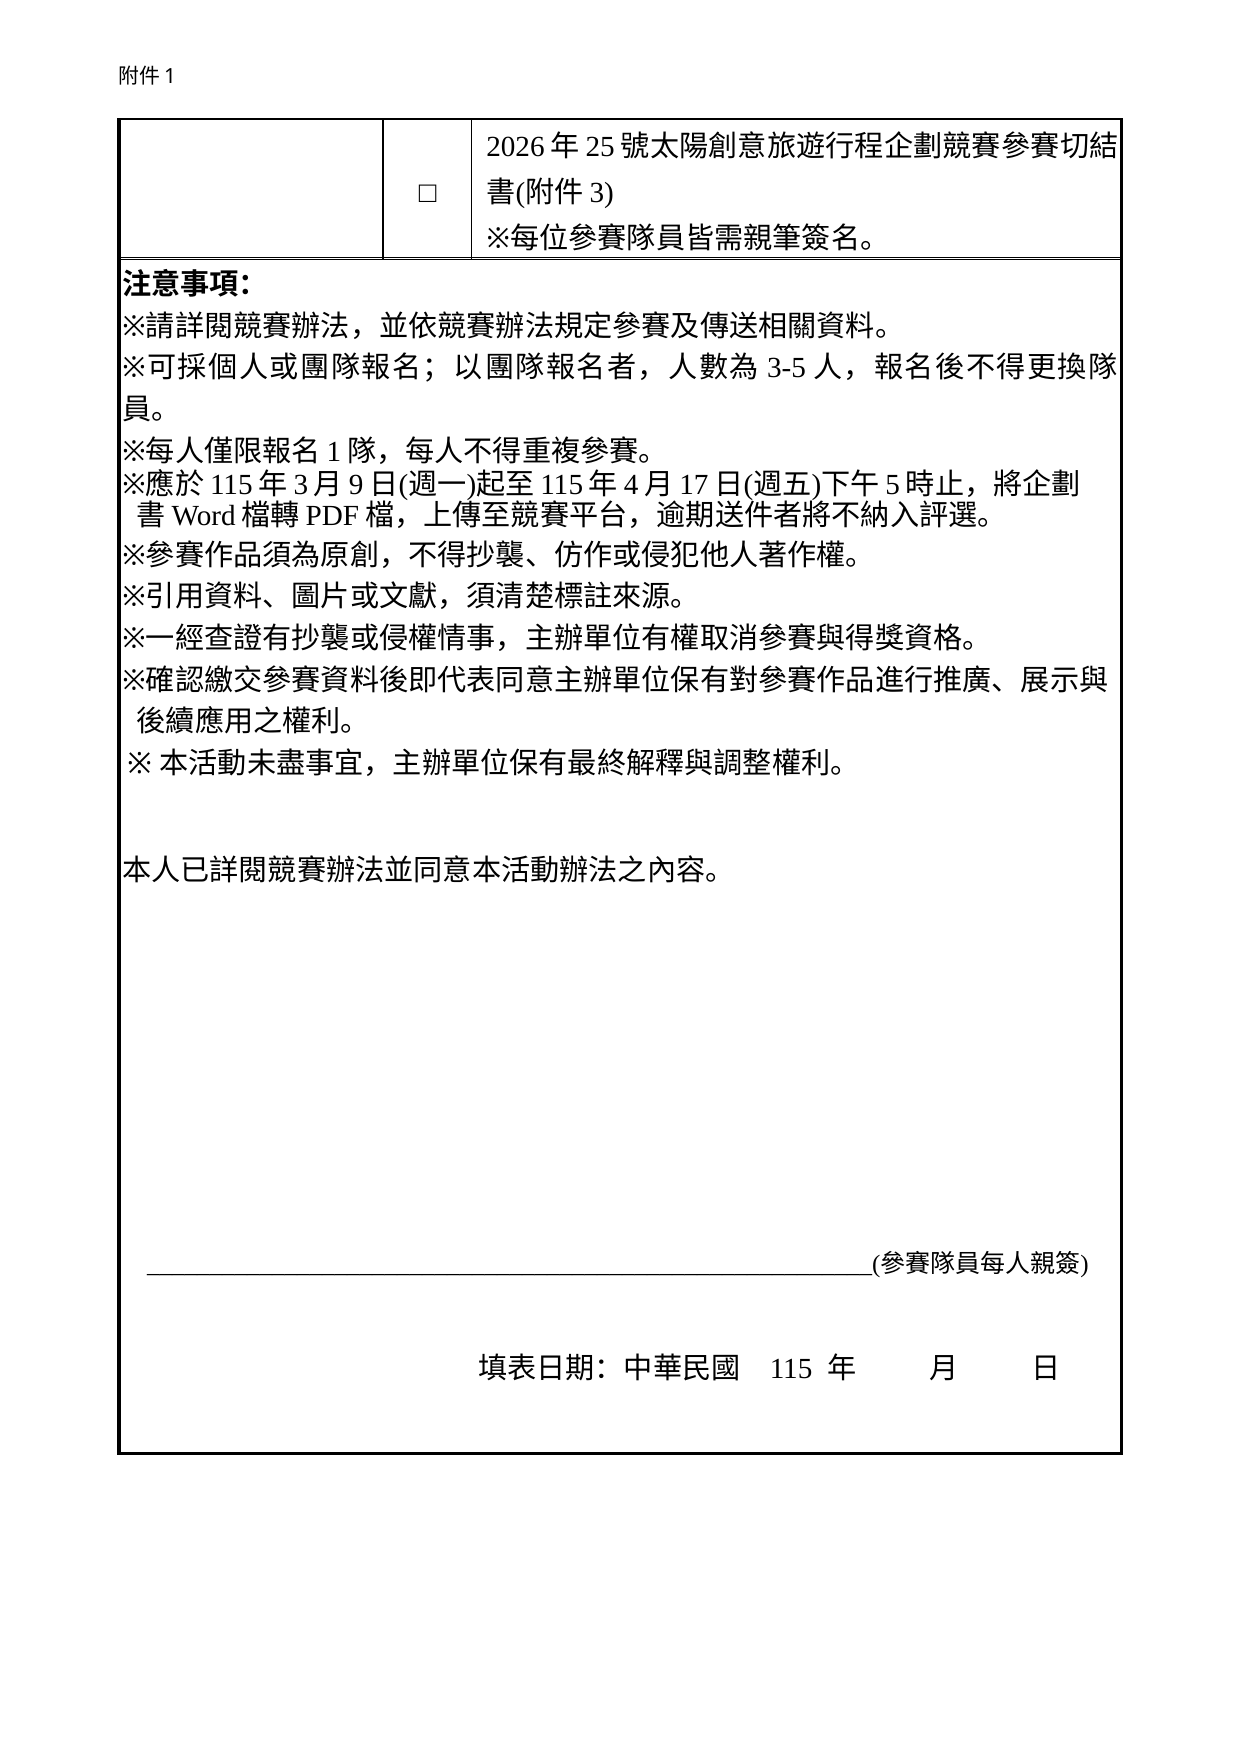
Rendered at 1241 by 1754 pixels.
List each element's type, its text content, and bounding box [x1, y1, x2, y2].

table_cell □ [384, 120, 471, 257]
table_cell [121, 120, 382, 257]
table_cell 2026年25號太陽創意旅遊行程企劃競賽參賽切結書(附件3) ※每位參賽隊員皆需親筆簽名。 [472, 120, 1120, 257]
table_cell 注意事項： ※請詳閱競賽辦法，並依競賽辦法規定參賽及傳送相關資料。 ※可採個人或團隊報名；以團隊報名者，人數為3-5人，報名後不得更換隊員。 ※每人僅限報名1隊，每人不得重複參賽。 ※應於115年3月9日(週一)起至115年4月17日(週五)下午5時止，將企劃 書Word檔轉PDF檔，上傳至競賽平台，逾期送件者將不納入評選。 ※參賽作品須為原創，不得抄襲、仿作或侵犯他人著作權。 ※引用資料、圖片或文獻，須清楚標註來源。 ※一經查證有抄襲或侵權情事，主辦單位有權取消參賽與得獎資格。 ※確認繳交參賽資料後即代表同意主辦單位保有對參賽作品進行推廣、展示與 後續應用之權利。 本活動未盡事宜，主辦單位保有最終解釋與調整權利。 本人已詳閱競賽辦法並同意本活動辦法之內容。 __________________________________________________________(參賽隊員每人親簽) 填表日期：中華民國 115 年 月 日 [121, 260, 1120, 1452]
